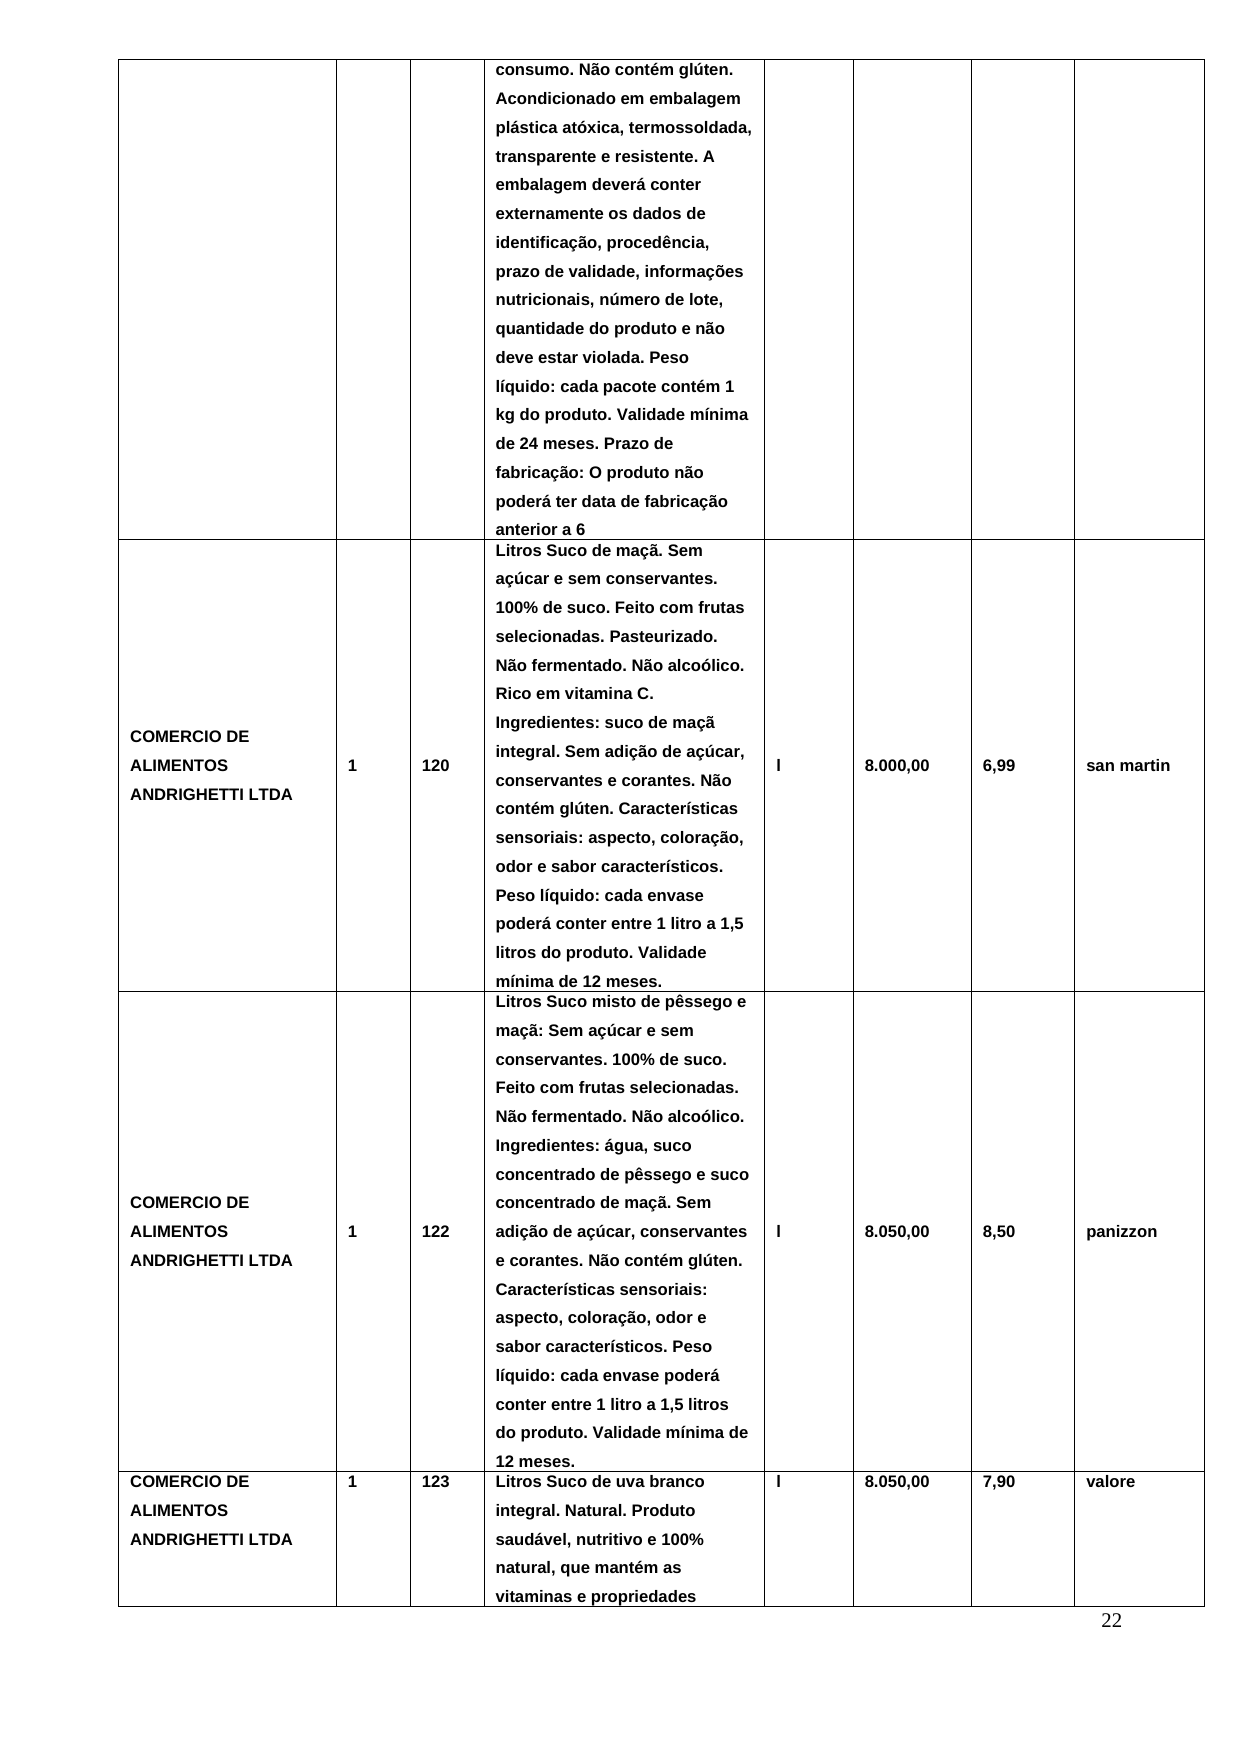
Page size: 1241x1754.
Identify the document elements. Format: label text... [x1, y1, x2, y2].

table_cell 8.050,00 [854, 1472, 971, 1606]
table_cell 8,50 [972, 992, 1074, 1471]
table_cell [854, 60, 971, 539]
table_cell [337, 60, 410, 539]
table_cell valore [1075, 1472, 1204, 1606]
table_cell 1 [337, 540, 410, 991]
table_cell Litros Suco misto de pêssego e maçã: Sem açúcar e sem conservantes. 100% de suco. Feito com frutas selecionadas. Não fermentado. Não alcoólico. Ingredientes: água, suco concentrado de pêssego e suco concentrado de maçã. Sem adição de açúcar, conservantes e corantes. Não contém glúten. Características sensoriais: aspecto, coloração, odor e sabor característicos. Peso líquido: cada envase poderá conter entre 1 litro a 1,5 litros do produto. Validade mínima de 12 meses. [485, 992, 764, 1471]
table_cell 7,90 [972, 1472, 1074, 1606]
table_cell 8.050,00 [854, 992, 971, 1471]
table_cell 1 [337, 992, 410, 1471]
table_cell panizzon [1075, 992, 1204, 1471]
table_cell l [765, 992, 853, 1471]
table_cell [119, 60, 336, 539]
table_cell l [765, 540, 853, 991]
table_cell COMERCIO DE ALIMENTOS ANDRIGHETTI LTDA [119, 992, 336, 1471]
table_cell [411, 60, 484, 539]
table_cell 6,99 [972, 540, 1074, 991]
table_cell 122 [411, 992, 484, 1471]
table_cell [765, 60, 853, 539]
table_cell consumo. Não contém glúten. Acondicionado em embalagem plástica atóxica, termossoldada, transparente e resistente. A embalagem deverá conter externamente os dados de identificação, procedência, prazo de validade, informações nutricionais, número de lote, quantidade do produto e não deve estar violada. Peso líquido: cada pacote contém 1 kg do produto. Validade mínima de 24 meses. Prazo de fabricação: O produto não poderá ter data de fabricação anterior a 6 [485, 60, 764, 539]
table_cell 123 [411, 1472, 484, 1606]
table_cell 1 [337, 1472, 410, 1606]
table_cell [972, 60, 1074, 539]
table_cell Litros Suco de uva branco integral. Natural. Produto saudável, nutritivo e 100% natural, que mantém as vitaminas e propriedades [485, 1472, 764, 1606]
table_cell COMERCIO DE ALIMENTOS ANDRIGHETTI LTDA [119, 540, 336, 991]
table_cell [1075, 60, 1204, 539]
table_cell san martin [1075, 540, 1204, 991]
table_cell COMERCIO DE ALIMENTOS ANDRIGHETTI LTDA [119, 1472, 336, 1606]
table_cell 120 [411, 540, 484, 991]
table_cell Litros Suco de maçã. Sem açúcar e sem conservantes. 100% de suco. Feito com frutas selecionadas. Pasteurizado. Não fermentado. Não alcoólico. Rico em vitamina C. Ingredientes: suco de maçã integral. Sem adição de açúcar, conservantes e corantes. Não contém glúten. Características sensoriais: aspecto, coloração, odor e sabor característicos. Peso líquido: cada envase poderá conter entre 1 litro a 1,5 litros do produto. Validade mínima de 12 meses. [485, 540, 764, 991]
table_cell l [765, 1472, 853, 1606]
table_cell 8.000,00 [854, 540, 971, 991]
